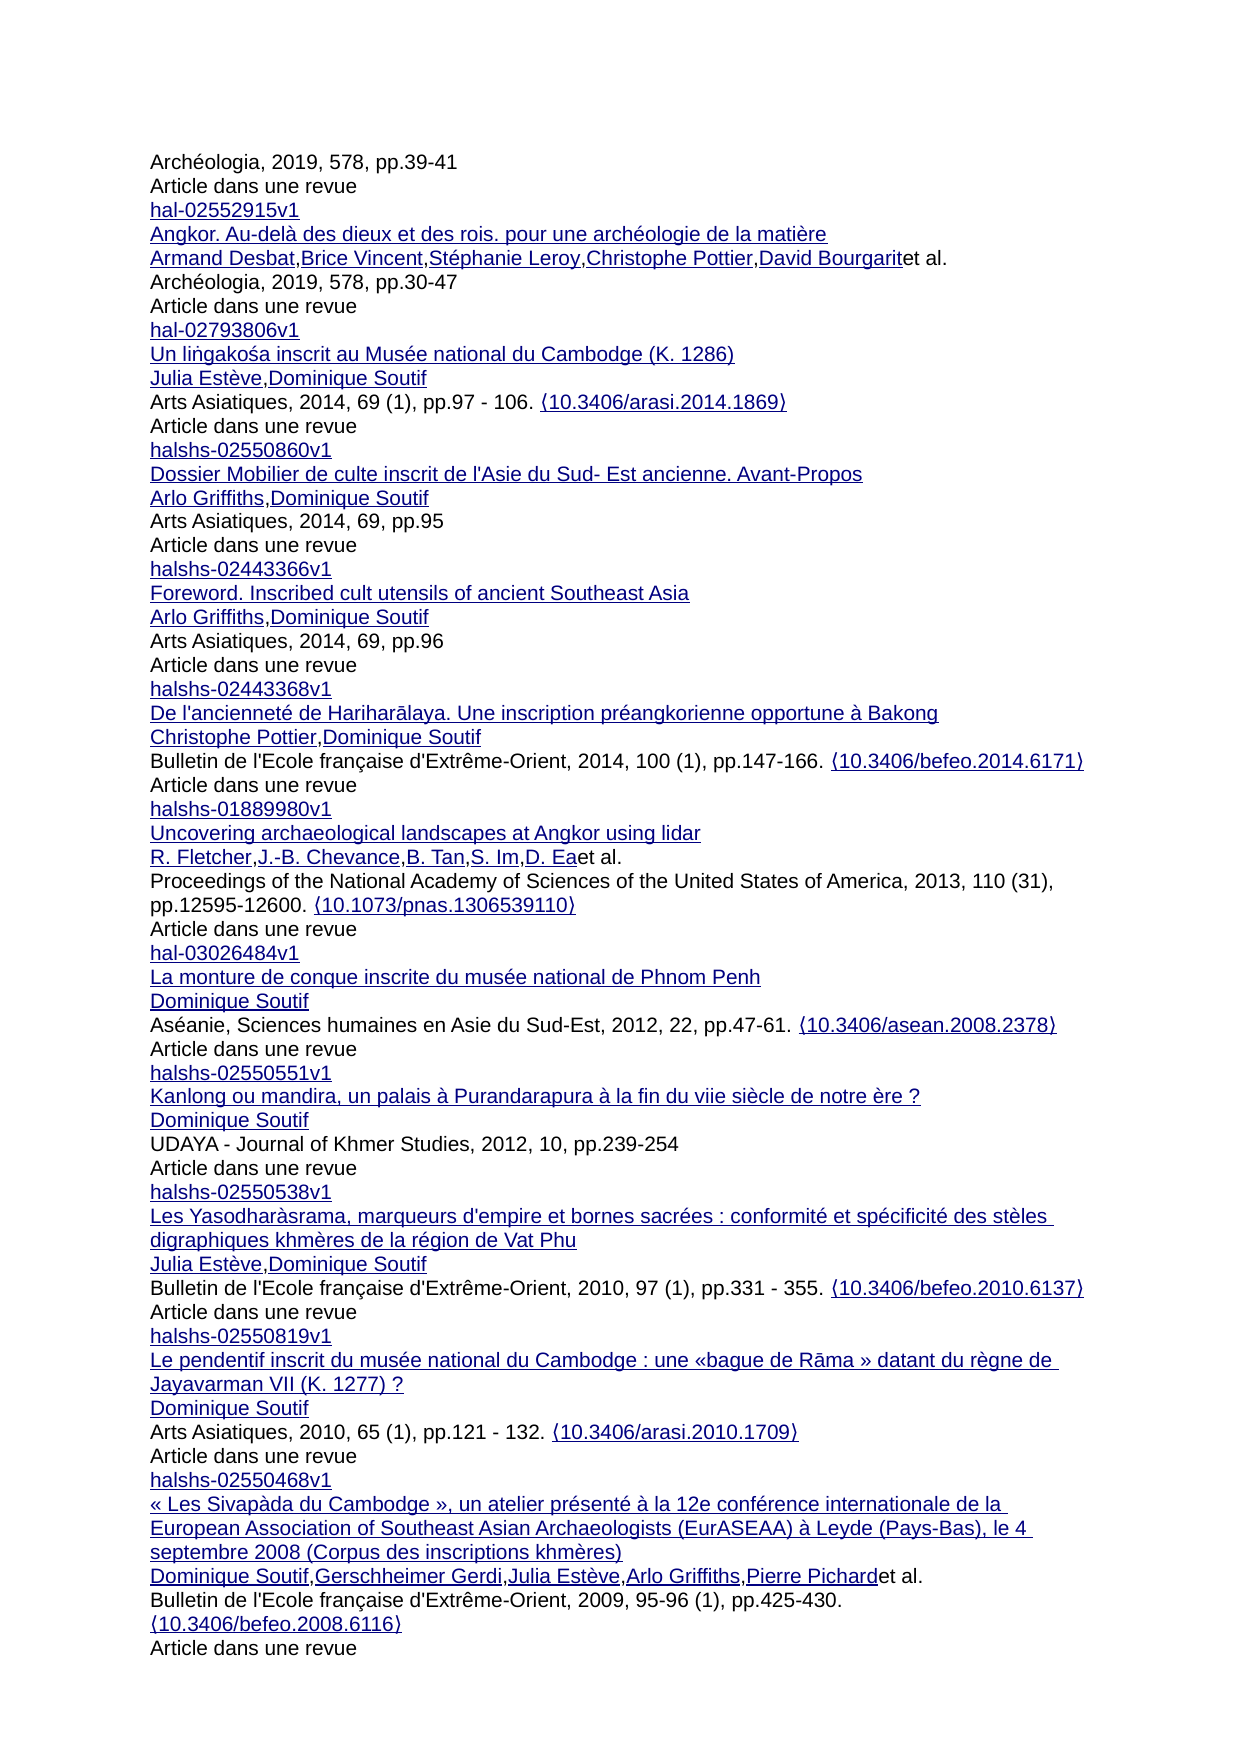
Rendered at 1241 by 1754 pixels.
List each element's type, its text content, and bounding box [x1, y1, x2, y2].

table_cell De l'ancienneté de Hariharālaya. Une inscription préangkorienne opportune à Bakong Christophe Pottier,Dominique Soutif Bulletin de l'Ecole française d'Extrême-Orient, 2014, 100 (1), pp.147-166. ⟨10.3406/befeo.2014.6171⟩ Article dans une revue halshs-01889980v1 [150, 701, 1090, 821]
table_cell Un liṅgakośa inscrit au Musée national du Cambodge (K. 1286) Julia Estève,Dominique Soutif Arts Asiatiques, 2014, 69 (1), pp.97 - 106. ⟨10.3406/arasi.2014.1869⟩ Article dans une revue halshs-02550860v1 [150, 342, 1090, 461]
table_cell Angkor. Au-delà des dieux et des rois. pour une archéologie de la matière Armand Desbat,Brice Vincent,Stéphanie Leroy,Christophe Pottier,David Bourgaritet al. Archéologia, 2019, 578, pp.30-47 Article dans une revue hal-02793806v1 [150, 222, 1090, 342]
table_cell Archéologia, 2019, 578, pp.39-41 Article dans une revue hal-02552915v1 [150, 150, 1090, 222]
table_cell Les Yasodharàsrama, marqueurs d'empire et bornes sacrées : conformité et spécificité des stèles digraphiques khmères de la région de Vat Phu Julia Estève,Dominique Soutif Bulletin de l'Ecole française d'Extrême-Orient, 2010, 97 (1), pp.331 - 355. ⟨10.3406/befeo.2010.6137⟩ Article dans une revue halshs-02550819v1 [150, 1204, 1090, 1348]
table_cell Kanlong ou mandira, un palais à Purandarapura à la fin du viie siècle de notre ère ? Dominique Soutif UDAYA - Journal of Khmer Studies, 2012, 10, pp.239-254 Article dans une revue halshs-02550538v1 [150, 1084, 1090, 1204]
table_cell « Les Sivapàda du Cambodge », un atelier présenté à la 12e conférence internationale de la European Association of Southeast Asian Archaeologists (EurASEAA) à Leyde (Pays-Bas), le 4 septembre 2008 (Corpus des inscriptions khmères) Dominique Soutif,Gerschheimer Gerdi,Julia Estève,Arlo Griffiths,Pierre Pichardet al. Bulletin de l'Ecole française d'Extrême-Orient, 2009, 95-96 (1), pp.425-430. ⟨10.3406/befeo.2008.6116⟩ Article dans une revue [150, 1492, 1090, 1659]
table_cell Le pendentif inscrit du musée national du Cambodge : une «bague de Rāma » datant du règne de Jayavarman VII (K. 1277) ? Dominique Soutif Arts Asiatiques, 2010, 65 (1), pp.121 - 132. ⟨10.3406/arasi.2010.1709⟩ Article dans une revue halshs-02550468v1 [150, 1348, 1090, 1492]
table_cell La monture de conque inscrite du musée national de Phnom Penh Dominique Soutif Aséanie, Sciences humaines en Asie du Sud-Est, 2012, 22, pp.47-61. ⟨10.3406/asean.2008.2378⟩ Article dans une revue halshs-02550551v1 [150, 965, 1090, 1084]
table_cell Uncovering archaeological landscapes at Angkor using lidar R. Fletcher,J.-B. Chevance,B. Tan,S. Im,D. Eaet al. Proceedings of the National Academy of Sciences of the United States of America, 2013, 110 (31), pp.12595-12600. ⟨10.1073/pnas.1306539110⟩ Article dans une revue hal-03026484v1 [150, 821, 1090, 964]
table_cell Foreword. Inscribed cult utensils of ancient Southeast Asia Arlo Griffiths,Dominique Soutif Arts Asiatiques, 2014, 69, pp.96 Article dans une revue halshs-02443368v1 [150, 581, 1090, 701]
table_cell Dossier Mobilier de culte inscrit de l'Asie du Sud- Est ancienne. Avant-Propos Arlo Griffiths,Dominique Soutif Arts Asiatiques, 2014, 69, pp.95 Article dans une revue halshs-02443366v1 [150, 461, 1090, 581]
